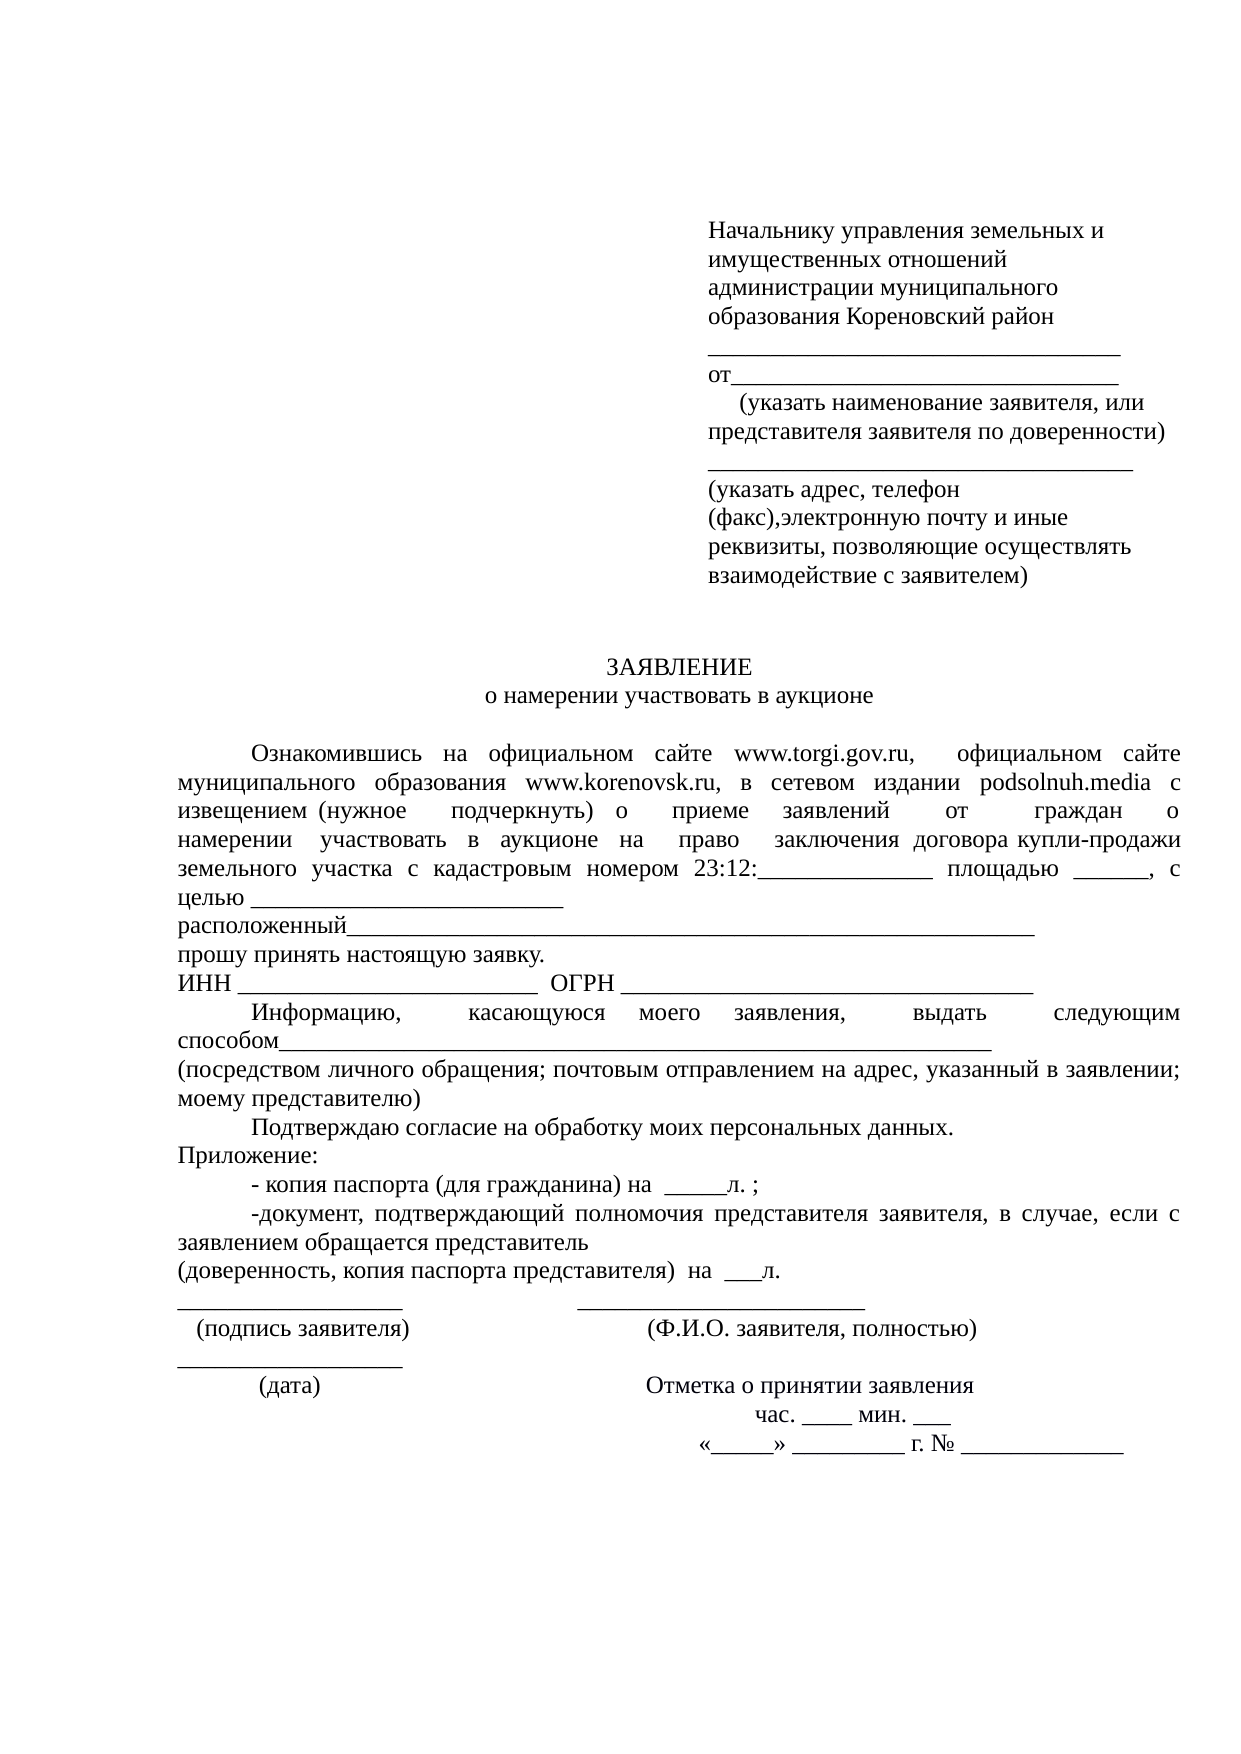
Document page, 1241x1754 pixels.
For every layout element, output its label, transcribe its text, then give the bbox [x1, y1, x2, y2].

table_header [177, 209, 702, 594]
text (доверенность, копия паспорта представителя) на ___л. [177, 1256, 1181, 1284]
text -документ, подтверждающий полномочия представителя заявителя, в случае, если с заявлением обращается представитель [177, 1198, 1181, 1256]
text Подтверждаю согласие на обработку моих персональных данных. [177, 1112, 1181, 1141]
text прошу принять настоящую заявку. [177, 939, 1181, 968]
text (посредством личного обращения; почтовым отправлением на адрес, указанный в заявлении; моему представителю) [177, 1054, 1181, 1112]
text Приложение: [177, 1141, 1181, 1169]
text __________________ [177, 1342, 1181, 1371]
text Информацию, касающуюся моего заявления, выдать следующим способом_________________________________________________________ [177, 997, 1181, 1054]
text «_____» _________ г. № _____________ [177, 1428, 1181, 1457]
text ЗАЯВЛЕНИЕ [177, 652, 1181, 681]
text - копия паспорта (для гражданина) на _____л. ; [177, 1169, 1181, 1198]
table_header Начальнику управления земельных и имущественных отношений администрации муниципального образования Кореновский район _________________________________ от_______________________________ (указать наименование заявителя, или представителя заявителя по доверенности) __________________________________ (указать адрес, телефон (факс),электронную почту и иные реквизиты, позволяющие осуществлять взаимодействие с заявителем) [702, 209, 1176, 594]
text Ознакомившись на официальном сайте www.torgi.gov.ru, официальном сайте муниципального образования www.korenovsk.ru, в сетевом издании podsolnuh.media с извещением (нужное подчеркнуть) о приеме заявлений от граждан о намерении участвовать в аукционе на право заключения договора купли-продажи земельного участка с кадастровым номером 23:12:______________ площадью ______, с целью _________________________ [177, 738, 1181, 911]
text __________________ _______________________ [177, 1284, 1181, 1313]
text (подпись заявителя) (Ф.И.О. заявителя, полностью) [177, 1313, 1181, 1342]
text ИНН ________________________ ОГРН _________________________________ [177, 968, 1181, 997]
text о намерении участвовать в аукционе [177, 681, 1181, 709]
text час. ____ мин. ___ [177, 1399, 1181, 1428]
text расположенный_______________________________________________________ [177, 911, 1181, 939]
text (дата) Отметка о принятии заявления [177, 1371, 1181, 1399]
